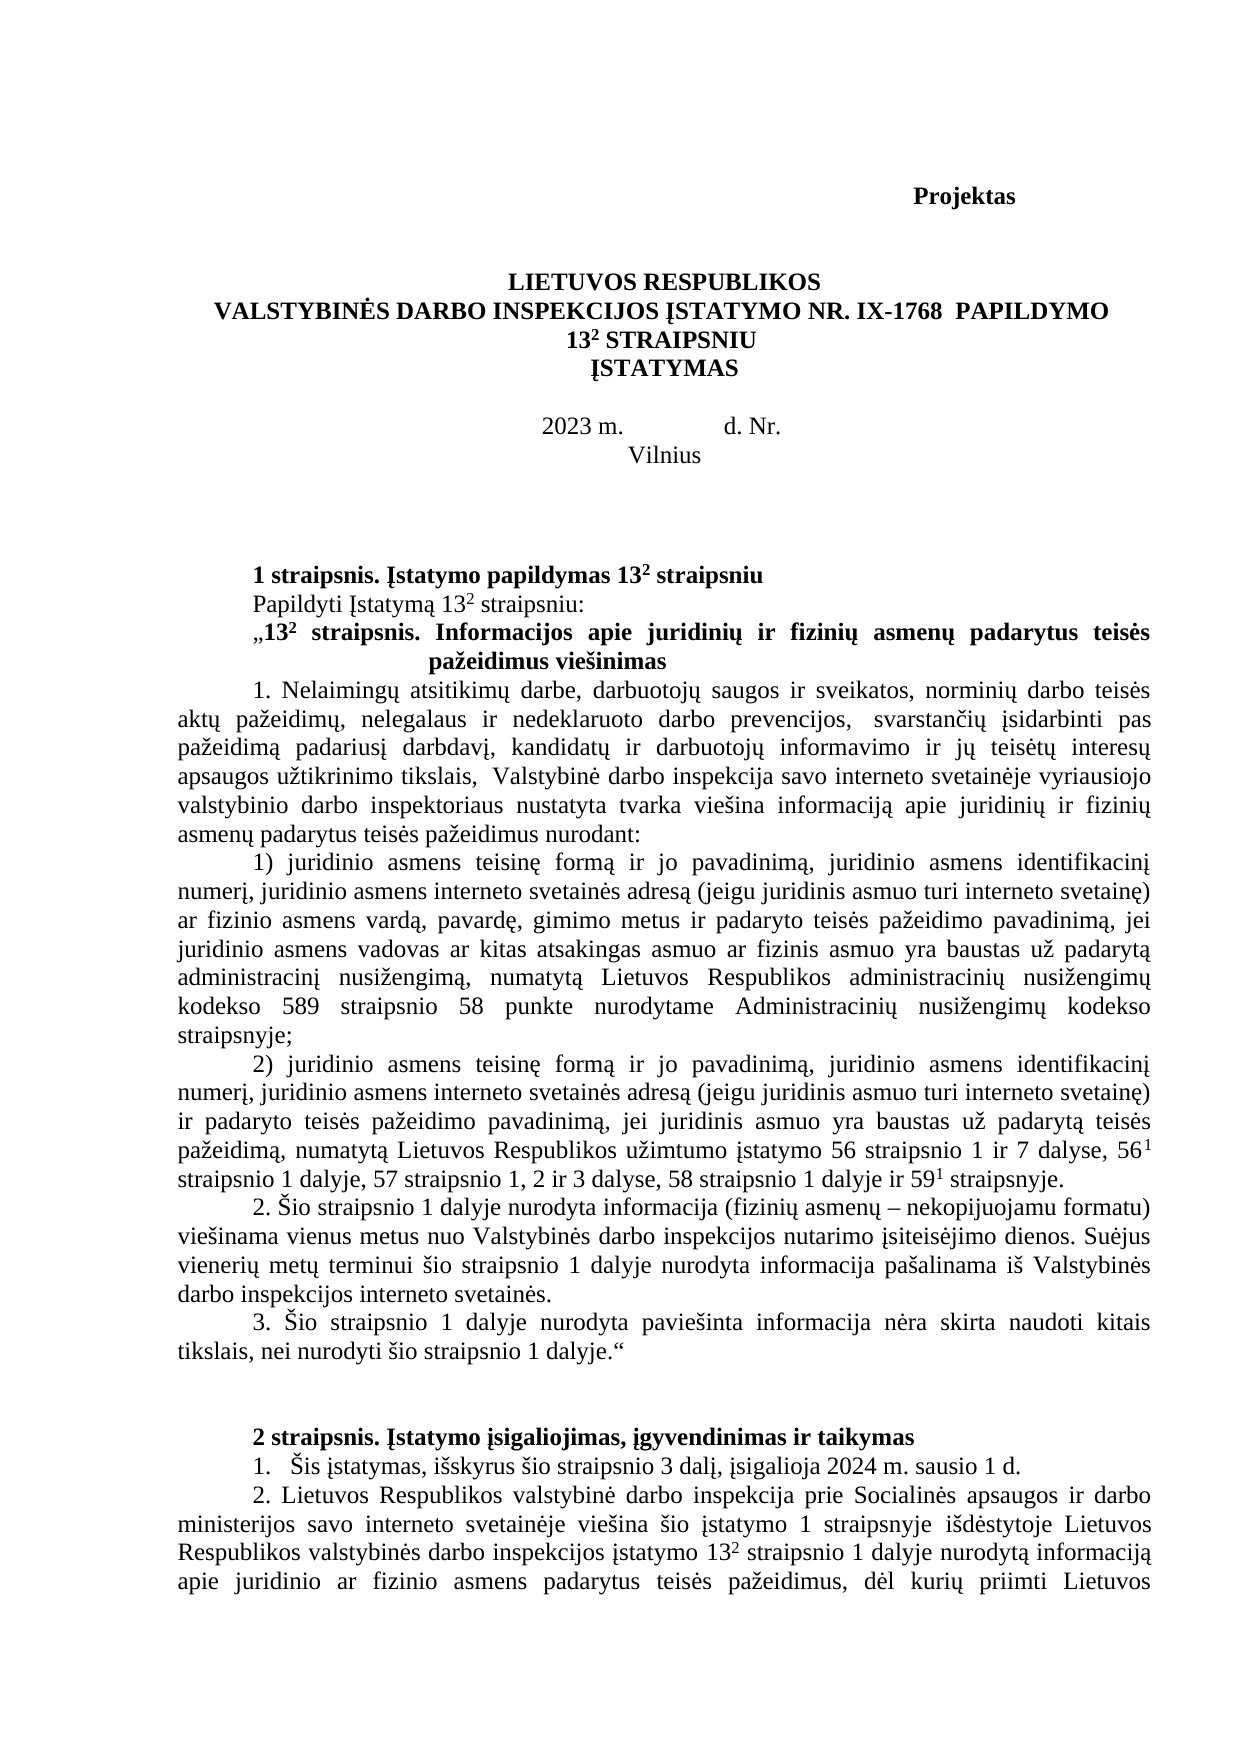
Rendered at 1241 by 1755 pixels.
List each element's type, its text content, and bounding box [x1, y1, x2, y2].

text 1. Šis įstatymas, išskyrus šio straipsnio 3 dalį, įsigalioja 2024 m. sausio 1 d. [252, 1451, 1152, 1480]
text VALSTYBINĖS DARBO INSPEKCIJOS ĮSTATYMO NR. IX-1768 papildymo 132 straipsniu [177, 296, 1152, 353]
text 1) juridinio asmens teisinę formą ir jo pavadinimą, juridinio asmens identifikacinį numerį, juridinio asmens interneto svetainės adresą (jeigu juridinis asmuo turi interneto svetainę) ar fizinio asmens vardą, pavardę, gimimo metus ir padaryto teisės pažeidimo pavadinimą, jei juridinio asmens vadovas ar kitas atsakingas asmuo ar fizinis asmuo yra baustas už padarytą administracinį nusižengimą, numatytą Lietuvos Respublikos administracinių nusižengimų kodekso 589 straipsnio 58 punkte nurodytame Administracinių nusižengimų kodekso straipsnyje; [177, 847, 1152, 1049]
text ĮSTATYMAS [177, 353, 1152, 382]
text LIETUVOS RESPUBLIKOS [177, 267, 1152, 296]
text „132 straipsnis. Informacijos apie juridinių ir fizinių asmenų padarytus teisės pažeidimus viešinimas [252, 617, 1152, 675]
text 1 straipsnis. Įstatymo papildymas 132 straipsniu [177, 560, 1152, 589]
text Vilnius [177, 440, 1152, 468]
text 2 straipsnis. Įstatymo įsigaliojimas, įgyvendinimas ir taikymas [177, 1422, 1152, 1451]
text 2023 m. d. Nr. [177, 411, 1152, 440]
text Projektas [177, 181, 1152, 210]
text 3. Šio straipsnio 1 dalyje nurodyta paviešinta informacija nėra skirta naudoti kitais tikslais, nei nurodyti šio straipsnio 1 dalyje.“ [177, 1307, 1152, 1365]
text Papildyti Įstatymą 132 straipsniu: [177, 589, 1152, 617]
text 2) juridinio asmens teisinę formą ir jo pavadinimą, juridinio asmens identifikacinį numerį, juridinio asmens interneto svetainės adresą (jeigu juridinis asmuo turi interneto svetainę) ir padaryto teisės pažeidimo pavadinimą, jei juridinis asmuo yra baustas už padarytą teisės pažeidimą, numatytą Lietuvos Respublikos užimtumo įstatymo 56 straipsnio 1 ir 7 dalyse, 561 straipsnio 1 dalyje, 57 straipsnio 1, 2 ir 3 dalyse, 58 straipsnio 1 dalyje ir 591 straipsnyje. [177, 1049, 1152, 1192]
text 2. Šio straipsnio 1 dalyje nurodyta informacija (fizinių asmenų – nekopijuojamu formatu) viešinama vienus metus nuo Valstybinės darbo inspekcijos nutarimo įsiteisėjimo dienos. Suėjus vienerių metų terminui šio straipsnio 1 dalyje nurodyta informacija pašalinama iš Valstybinės darbo inspekcijos interneto svetainės. [177, 1192, 1152, 1307]
text 1. Nelaimingų atsitikimų darbe, darbuotojų saugos ir sveikatos, norminių darbo teisės aktų pažeidimų, nelegalaus ir nedeklaruoto darbo prevencijos, svarstančių įsidarbinti pas pažeidimą padariusį darbdavį, kandidatų ir darbuotojų informavimo ir jų teisėtų interesų apsaugos užtikrinimo tikslais, Valstybinė darbo inspekcija savo interneto svetainėje vyriausiojo valstybinio darbo inspektoriaus nustatyta tvarka viešina informaciją apie juridinių ir fizinių asmenų padarytus teisės pažeidimus nurodant: [177, 675, 1152, 847]
text 2. Lietuvos Respublikos valstybinė darbo inspekcija prie Socialinės apsaugos ir darbo ministerijos savo interneto svetainėje viešina šio įstatymo 1 straipsnyje išdėstytoje Lietuvos Respublikos valstybinės darbo inspekcijos įstatymo 132 straipsnio 1 dalyje nurodytą informaciją apie juridinio ar fizinio asmens padarytus teisės pažeidimus, dėl kurių priimti Lietuvos [177, 1480, 1152, 1595]
